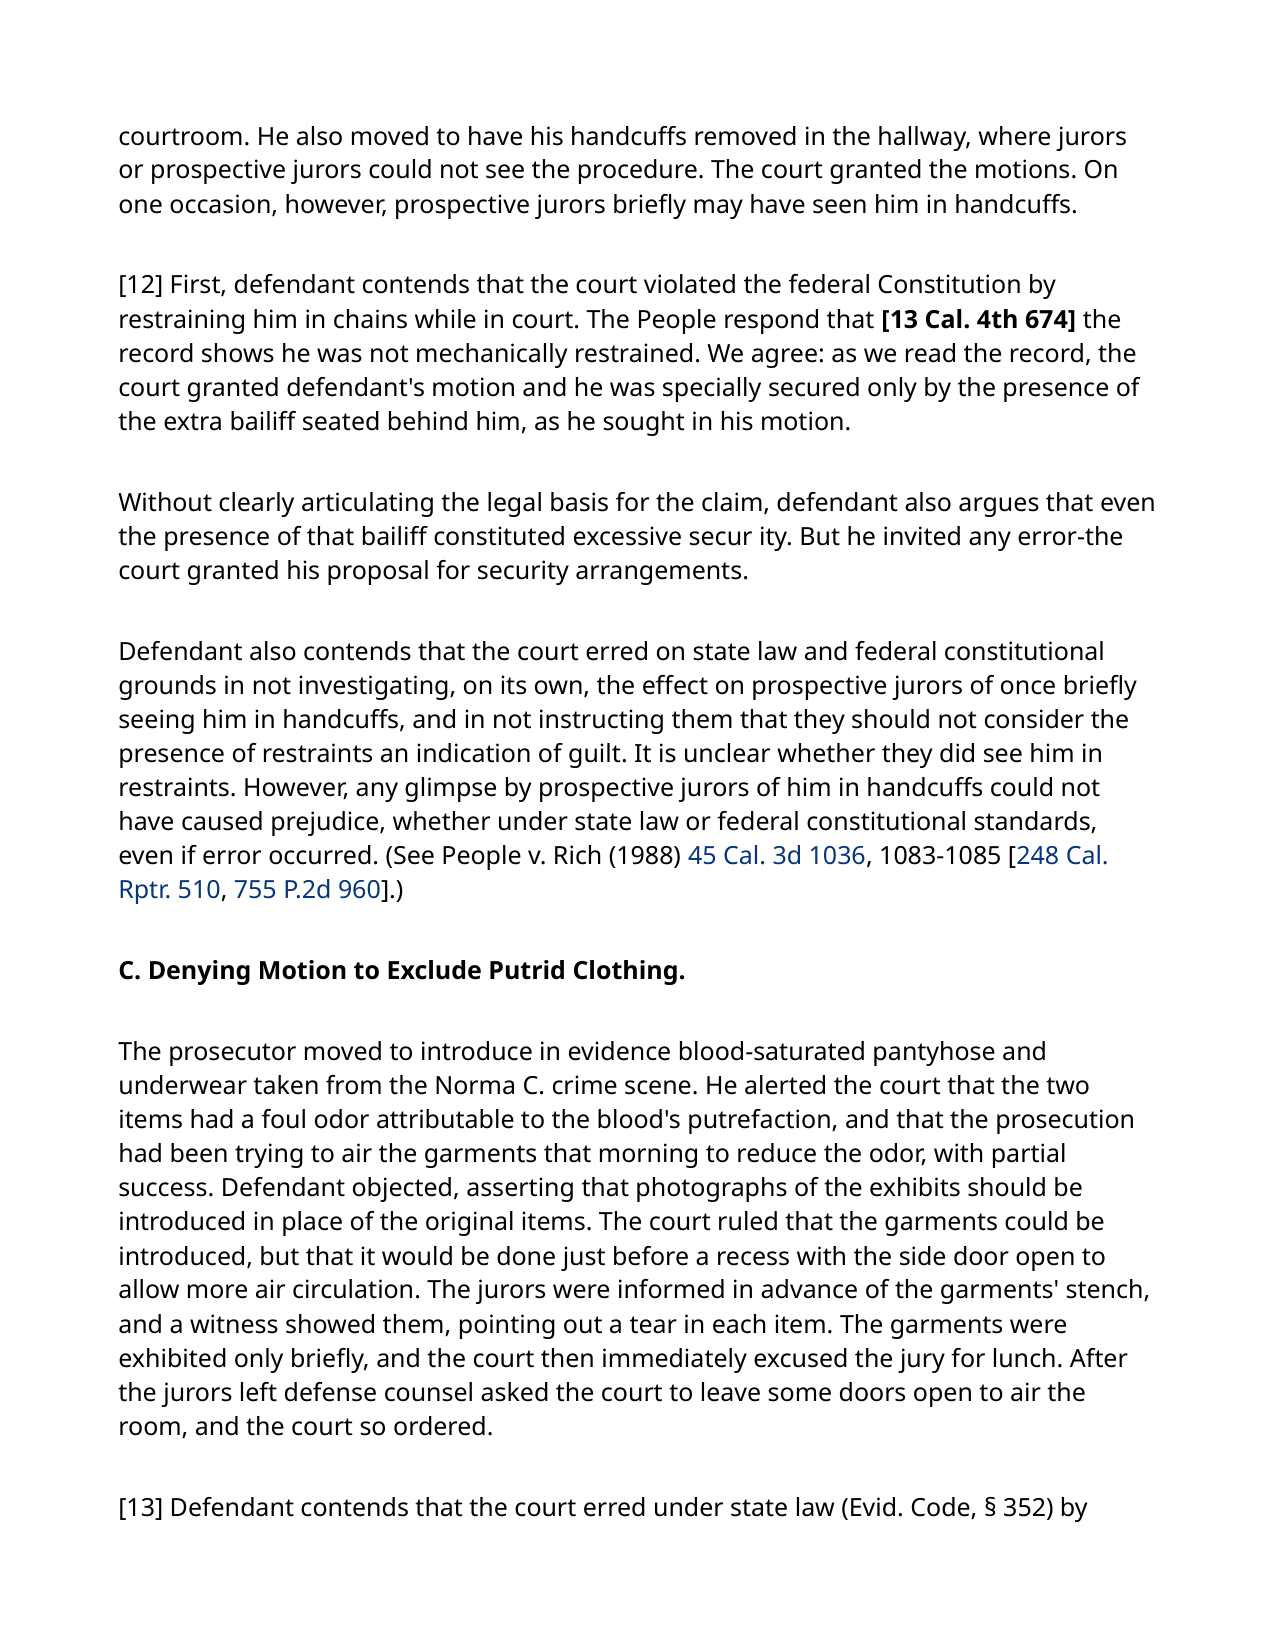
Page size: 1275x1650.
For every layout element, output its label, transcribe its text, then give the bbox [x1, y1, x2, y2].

text Defendant also contends that the court erred on state law and federal constitutional grounds in not investigating, on its own, the effect on prospective jurors of once briefly seeing him in handcuffs, and in not instructing them that they should not consider the presence of restraints an indication of guilt. It is unclear whether they did see him in restraints. However, any glimpse by prospective jurors of him in handcuffs could not have caused prejudice, whether under state law or federal constitutional standards, even if error occurred. (See People v. Rich (1988) 45 Cal. 3d 1036, 1083-1085 [248 Cal. Rptr. 510, 755 P.2d 960].) [118, 633, 1157, 906]
text [13] Defendant contends that the court erred under state law (Evid. Code, § 352) by [118, 1489, 1157, 1523]
text The prosecutor moved to introduce in evidence blood-saturated pantyhose and underwear taken from the Norma C. crime scene. He alerted the court that the two items had a foul odor attributable to the blood's putrefaction, and that the prosecution had been trying to air the garments that morning to reduce the odor, with partial success. Defendant objected, asserting that photographs of the exhibits should be introduced in place of the original items. The court ruled that the garments could be introduced, but that it would be done just before a recess with the side door open to allow more air circulation. The jurors were informed in advance of the garments' stench, and a witness showed them, pointing out a tear in each item. The garments were exhibited only briefly, and the court then immediately excused the jury for lunch. After the jurors left defense counsel asked the court to leave some doors open to air the room, and the court so ordered. [118, 1034, 1157, 1442]
text [12] First, defendant contends that the court violated the federal Constitution by restraining him in chains while in court. The People respond that [13 Cal. 4th 674] the record shows he was not mechanically restrained. We agree: as we read the record, the court granted defendant's motion and he was specially secured only by the presence of the extra bailiff seated behind him, as he sought in his motion. [118, 267, 1157, 437]
text Without clearly articulating the legal basis for the claim, defendant also argues that even the presence of that bailiff constituted excessive secur ity. But he invited any error-the court granted his proposal for security arrangements. [118, 484, 1157, 587]
text courtroom. He also moved to have his handcuffs removed in the hallway, where jurors or prospective jurors could not see the procedure. The court granted the motions. On one occasion, however, prospective jurors briefly may have seen him in handcuffs. [118, 118, 1157, 220]
text C. Denying Motion to Exclude Putrid Clothing. [118, 953, 1157, 987]
